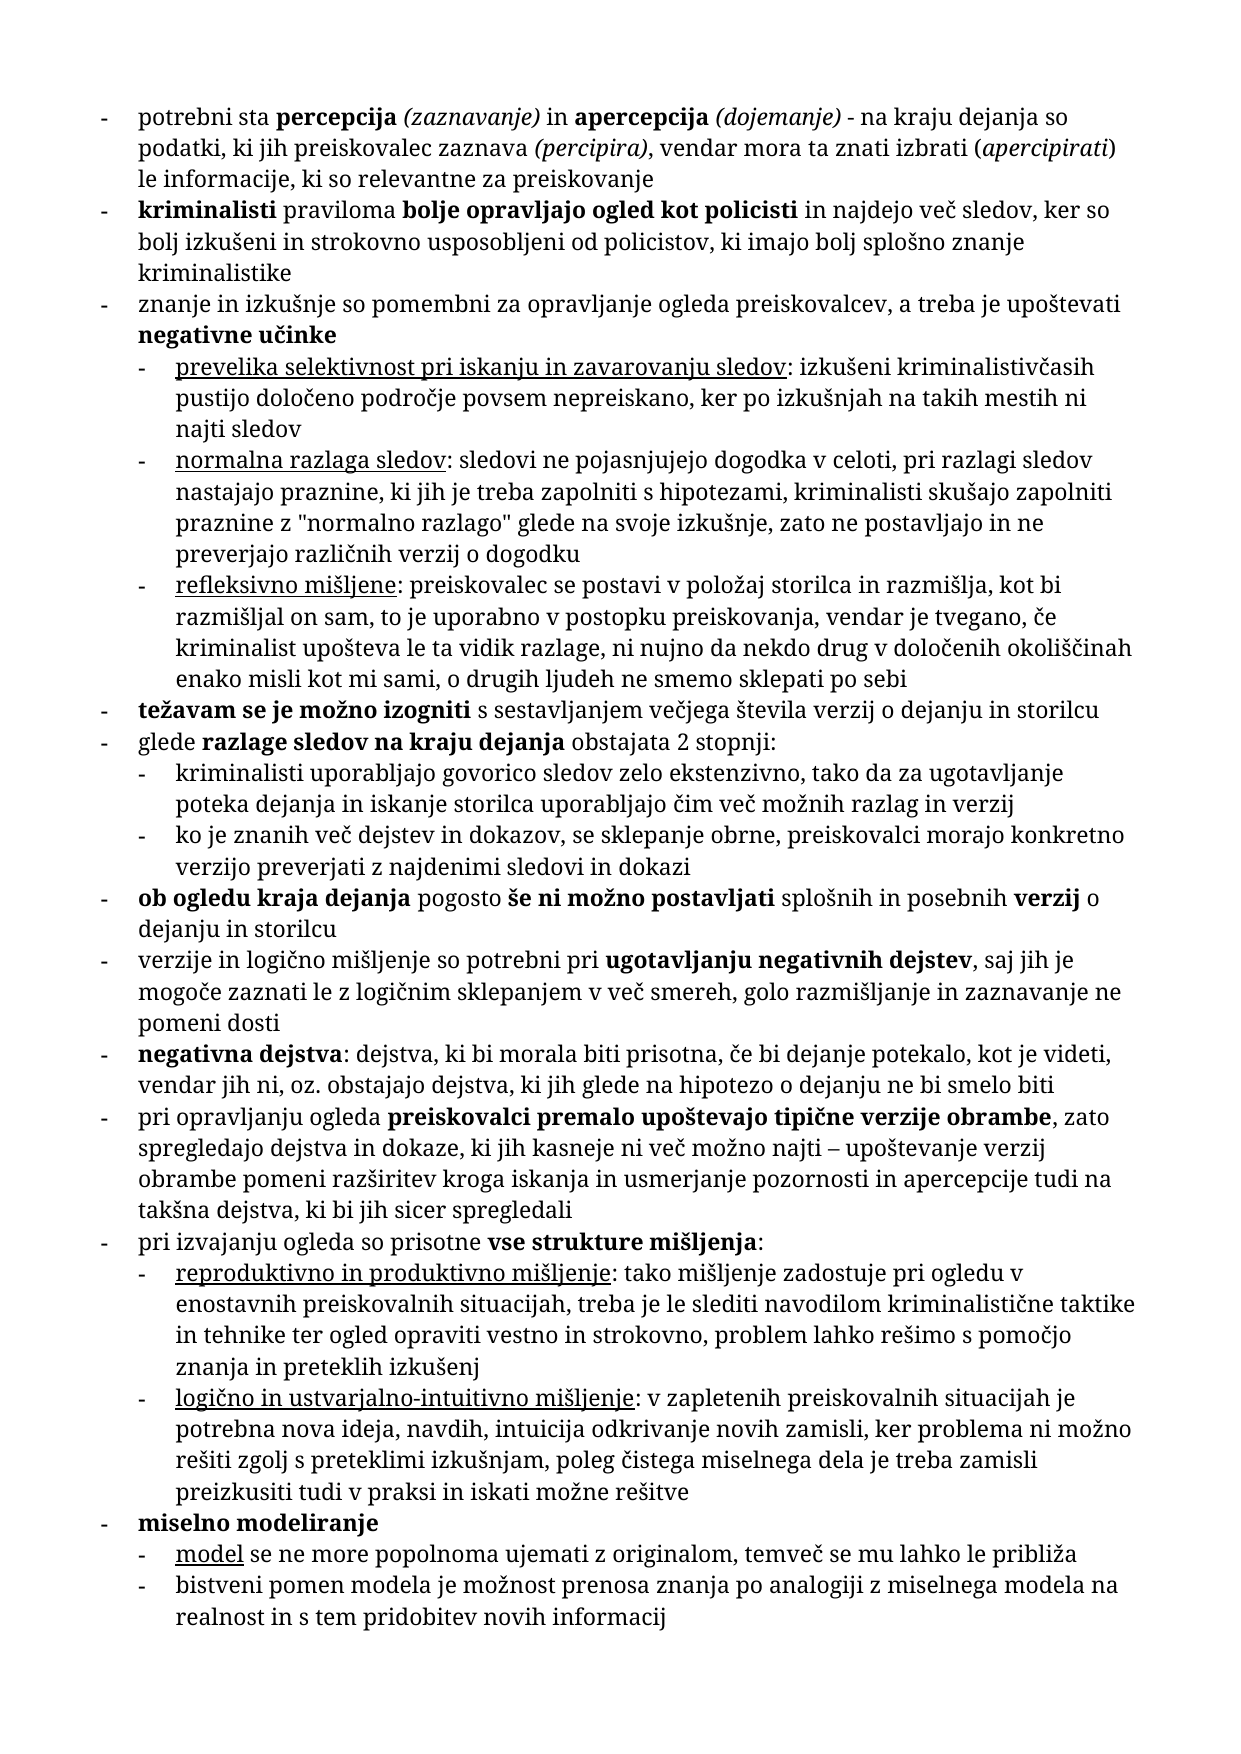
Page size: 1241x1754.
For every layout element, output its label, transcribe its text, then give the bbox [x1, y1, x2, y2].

list normalna razlaga sledov: sledovi ne pojasnjujejo dogodka v celoti, pri razlagi sledov nastajajo praznine, ki jih je treba zapolniti s hipotezami, kriminalisti skušajo zapolniti praznine z "normalno razlago" glede na svoje izkušnje, zato ne postavljajo in ne preverjajo različnih verzij o dogodku [138, 444, 1140, 569]
list potrebni sta percepcija (zaznavanje) in apercepcija (dojemanje) - na kraju dejanja so podatki, ki jih preiskovalec zaznava (percipira), vendar mora ta znati izbrati (apercipirati) le informacije, ki so relevantne za preiskovanje [100, 100, 1140, 194]
list ko je znanih več dejstev in dokazov, se sklepanje obrne, preiskovalci morajo konkretno verzijo preverjati z najdenimi sledovi in dokazi [138, 819, 1140, 882]
list reproduktivno in produktivno mišljenje: tako mišljenje zadostuje pri ogledu v enostavnih preiskovalnih situacijah, treba je le slediti navodilom kriminalistične taktike in tehnike ter ogled opraviti vestno in strokovno, problem lahko rešimo s pomočjo znanja in preteklih izkušenj [138, 1257, 1140, 1382]
list miselno modeliranje [100, 1507, 1140, 1538]
list težavam se je možno izogniti s sestavljanjem večjega števila verzij o dejanju in storilcu [100, 694, 1140, 725]
list logično in ustvarjalno-intuitivno mišljenje: v zapletenih preiskovalnih situacijah je potrebna nova ideja, navdih, intuicija odkrivanje novih zamisli, ker problema ni možno rešiti zgolj s preteklimi izkušnjam, poleg čistega miselnega dela je treba zamisli preizkusiti tudi v praksi in iskati možne rešitve [138, 1382, 1140, 1507]
list pri izvajanju ogleda so prisotne vse strukture mišljenja: [100, 1225, 1140, 1257]
list verzije in logično mišljenje so potrebni pri ugotavljanju negativnih dejstev, saj jih je mogoče zaznati le z logičnim sklepanjem v več smereh, golo razmišljanje in zaznavanje ne pomeni dosti [100, 944, 1140, 1038]
list kriminalisti praviloma bolje opravljajo ogled kot policisti in najdejo več sledov, ker so bolj izkušeni in strokovno usposobljeni od policistov, ki imajo bolj splošno znanje kriminalistike [100, 194, 1140, 288]
list prevelika selektivnost pri iskanju in zavarovanju sledov: izkušeni kriminalistivčasih pustijo določeno področje povsem nepreiskano, ker po izkušnjah na takih mestih ni najti sledov [138, 350, 1140, 444]
list negativna dejstva: dejstva, ki bi morala biti prisotna, če bi dejanje potekalo, kot je videti, vendar jih ni, oz. obstajajo dejstva, ki jih glede na hipotezo o dejanju ne bi smelo biti [100, 1038, 1140, 1100]
list model se ne more popolnoma ujemati z originalom, temveč se mu lahko le približa [138, 1538, 1140, 1569]
list znanje in izkušnje so pomembni za opravljanje ogleda preiskovalcev, a treba je upoštevati negativne učinke [100, 288, 1140, 350]
list ob ogledu kraja dejanja pogosto še ni možno postavljati splošnih in posebnih verzij o dejanju in storilcu [100, 882, 1140, 944]
list pri opravljanju ogleda preiskovalci premalo upoštevajo tipične verzije obrambe, zato spregledajo dejstva in dokaze, ki jih kasneje ni več možno najti – upoštevanje verzij obrambe pomeni razširitev kroga iskanja in usmerjanje pozornosti in apercepcije tudi na takšna dejstva, ki bi jih sicer spregledali [100, 1100, 1140, 1225]
list glede razlage sledov na kraju dejanja obstajata 2 stopnji: [100, 725, 1140, 757]
list kriminalisti uporabljajo govorico sledov zelo ekstenzivno, tako da za ugotavljanje poteka dejanja in iskanje storilca uporabljajo čim več možnih razlag in verzij [138, 757, 1140, 819]
list bistveni pomen modela je možnost prenosa znanja po analogiji z miselnega modela na realnost in s tem pridobitev novih informacij [138, 1569, 1140, 1632]
list refleksivno mišljene: preiskovalec se postavi v položaj storilca in razmišlja, kot bi razmišljal on sam, to je uporabno v postopku preiskovanja, vendar je tvegano, če kriminalist upošteva le ta vidik razlage, ni nujno da nekdo drug v določenih okoliščinah enako misli kot mi sami, o drugih ljudeh ne smemo sklepati po sebi [138, 569, 1140, 694]
